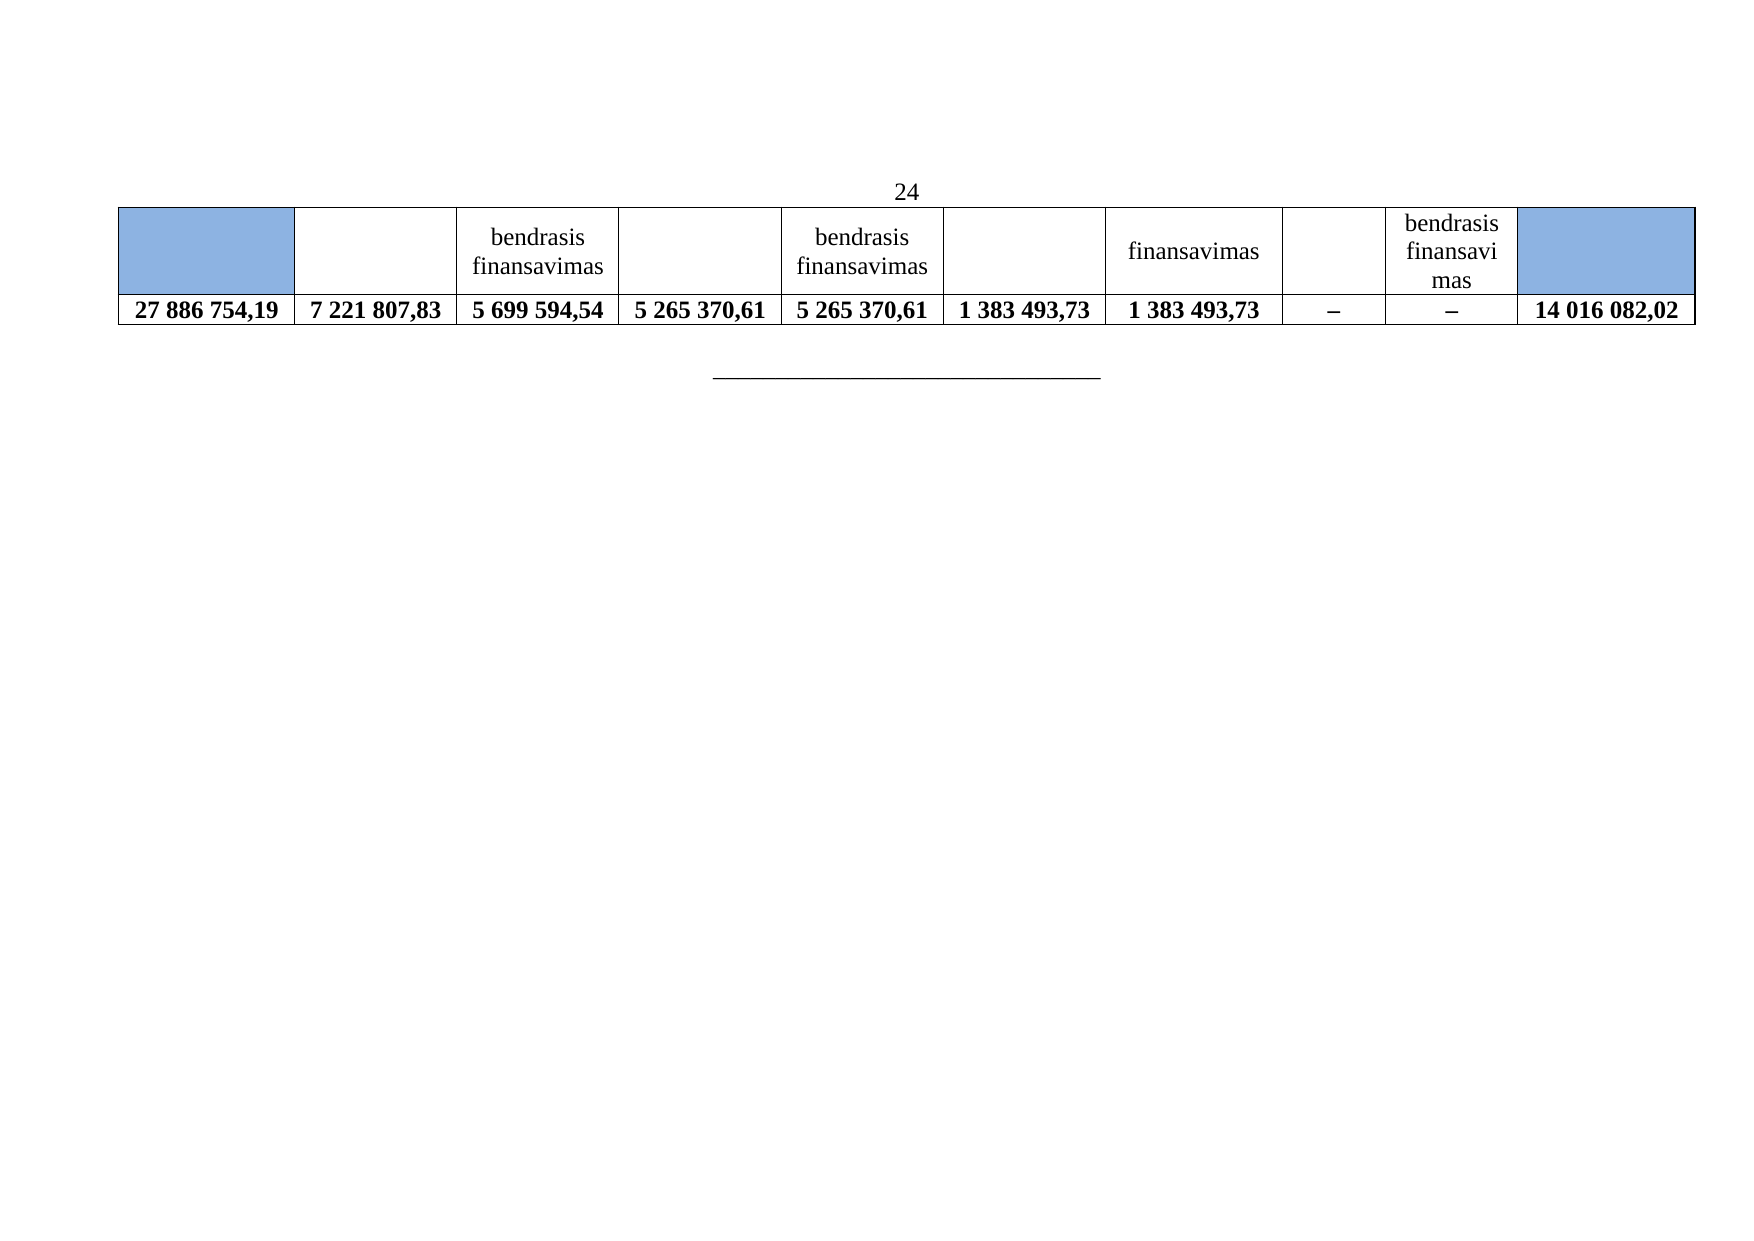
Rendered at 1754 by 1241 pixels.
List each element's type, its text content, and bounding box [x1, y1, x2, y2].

table_cell bendrasis finansavimas [782, 208, 943, 294]
table_cell 7 221 807,83 [295, 295, 456, 324]
table_cell 14 016 082,02 [1518, 295, 1694, 324]
table_cell 5 265 370,61 [782, 295, 943, 324]
table_cell bendrasis finansavimas [1386, 208, 1517, 294]
table_cell – [1386, 295, 1517, 324]
table_cell finansavimas [1106, 208, 1282, 294]
table_cell 5 265 370,61 [619, 295, 781, 324]
table_header [1518, 208, 1694, 294]
table_cell [295, 208, 456, 294]
text _______________________________ [118, 353, 1695, 382]
table_cell [1283, 208, 1385, 294]
table_cell [944, 208, 1105, 294]
table_cell 1 383 493,73 [944, 295, 1105, 324]
table_cell – [1283, 295, 1385, 324]
table_cell [619, 208, 781, 294]
table_cell 1 383 493,73 [1106, 295, 1282, 324]
table_header [119, 208, 294, 294]
table_cell 5 699 594,54 [457, 295, 618, 324]
table_cell bendrasis finansavimas [457, 208, 618, 294]
table_cell 27 886 754,19 [119, 295, 294, 324]
